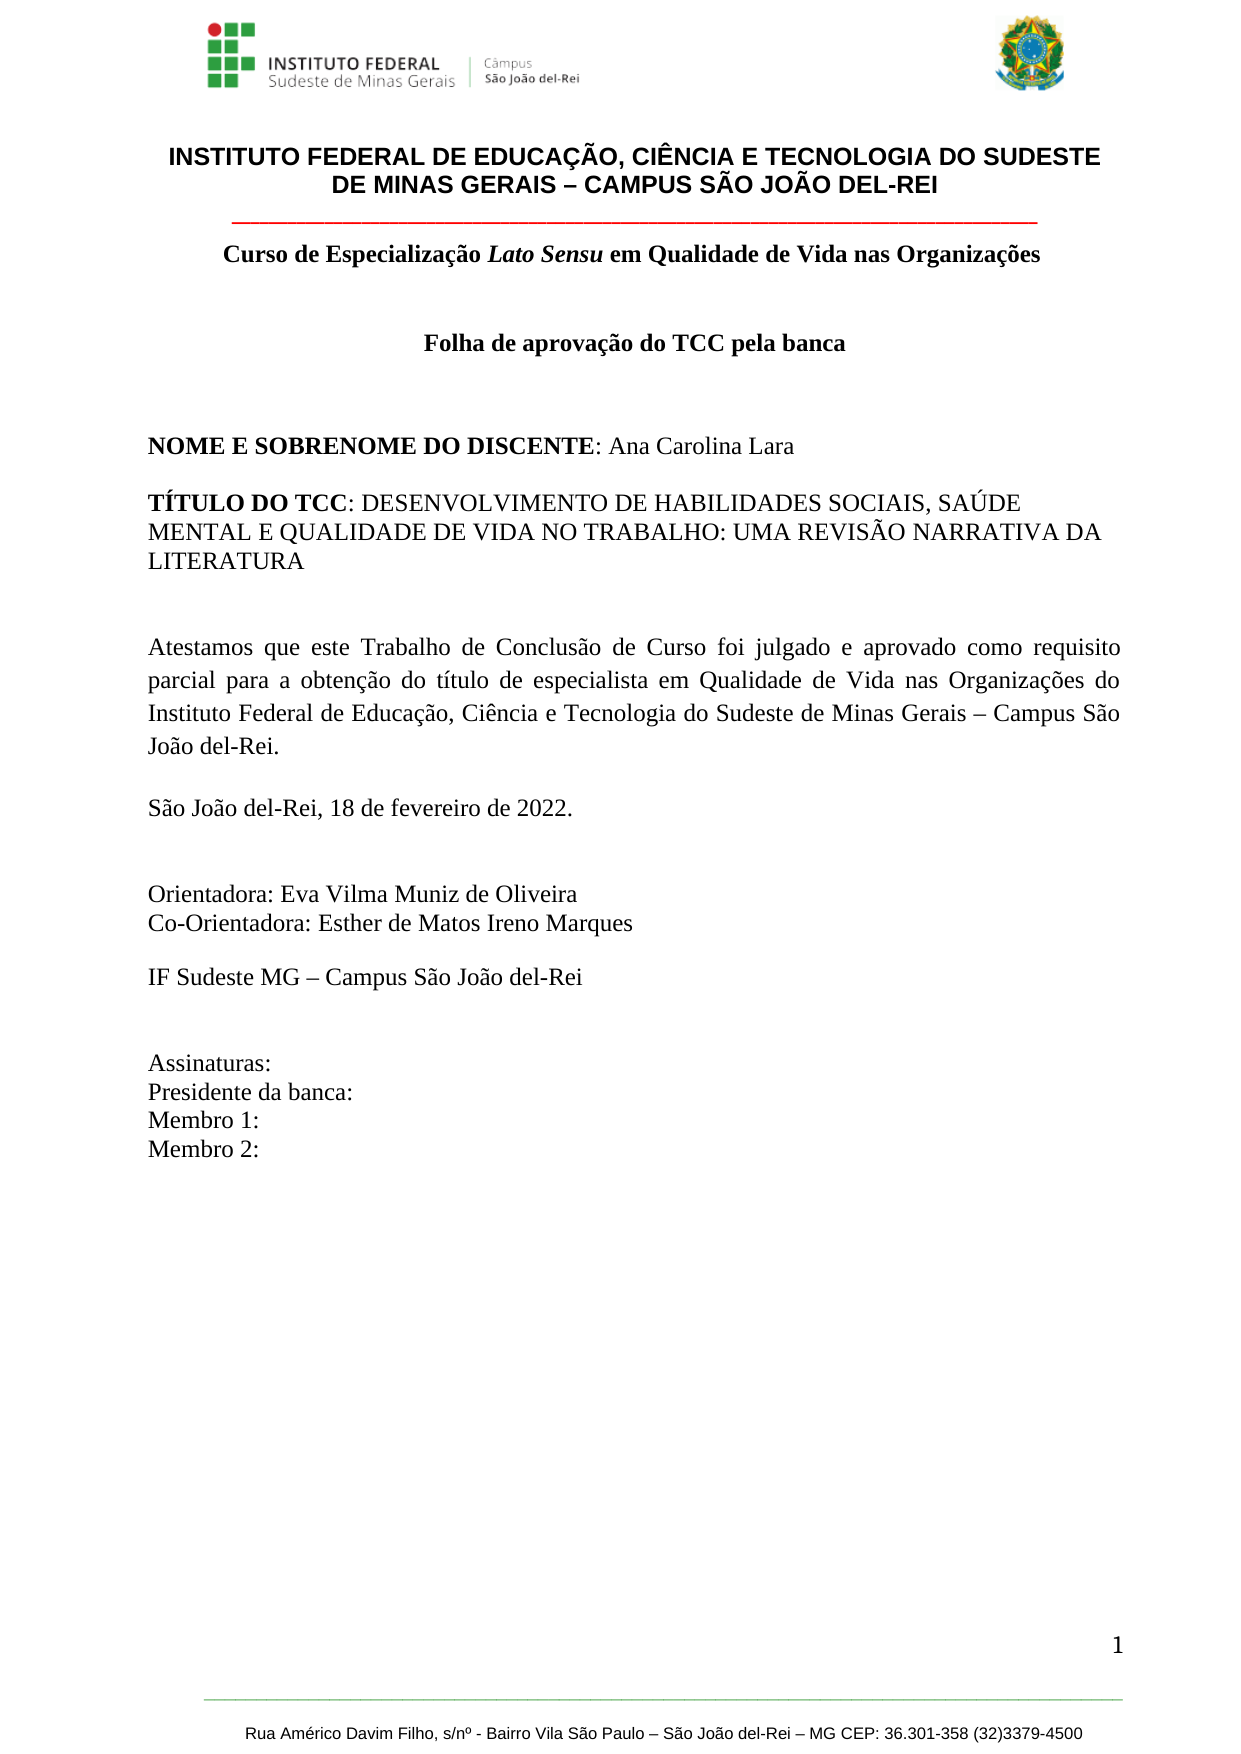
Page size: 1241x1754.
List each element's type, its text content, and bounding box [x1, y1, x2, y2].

text São João del-Rei, 18 de fevereiro de 2022. [148, 793, 1122, 822]
text TÍTULO DO TCC: DESENVOLVIMENTO DE HABILIDADES SOCIAIS, SAÚDE MENTAL E QUALIDADE DE VIDA NO TRABALHO: UMA REVISÃO NARRATIVA DA LITERATURA [148, 488, 1122, 574]
text Orientadora: Eva Vilma Muniz de Oliveira [148, 879, 1122, 908]
text Atestamos que este Trabalho de Conclusão de Curso foi julgado e aprovado como requisito parcial para a obtenção do título de especialista em Qualidade de Vida nas Organizações do Instituto Federal de Educação, Ciência e Tecnologia do Sudeste de Minas Gerais – Campus São João del-Rei. [148, 632, 1122, 760]
text Co-Orientadora: Esther de Matos Ireno Marques [148, 908, 1122, 937]
text Membro 2: [148, 1134, 1122, 1163]
text Assinaturas: [148, 1048, 1122, 1077]
text Curso de Especialização Lato Sensu em Qualidade de Vida nas Organizações [148, 228, 1122, 271]
text Membro 1: [148, 1106, 1122, 1134]
text Presidente da banca: [148, 1077, 1122, 1106]
text NOME E SOBRENOME DO DISCENTE: Ana Carolina Lara [148, 431, 1122, 459]
text IF Sudeste MG – Campus São João del-Rei [148, 962, 1122, 991]
text Folha de aprovação do TCC pela banca [148, 328, 1122, 357]
